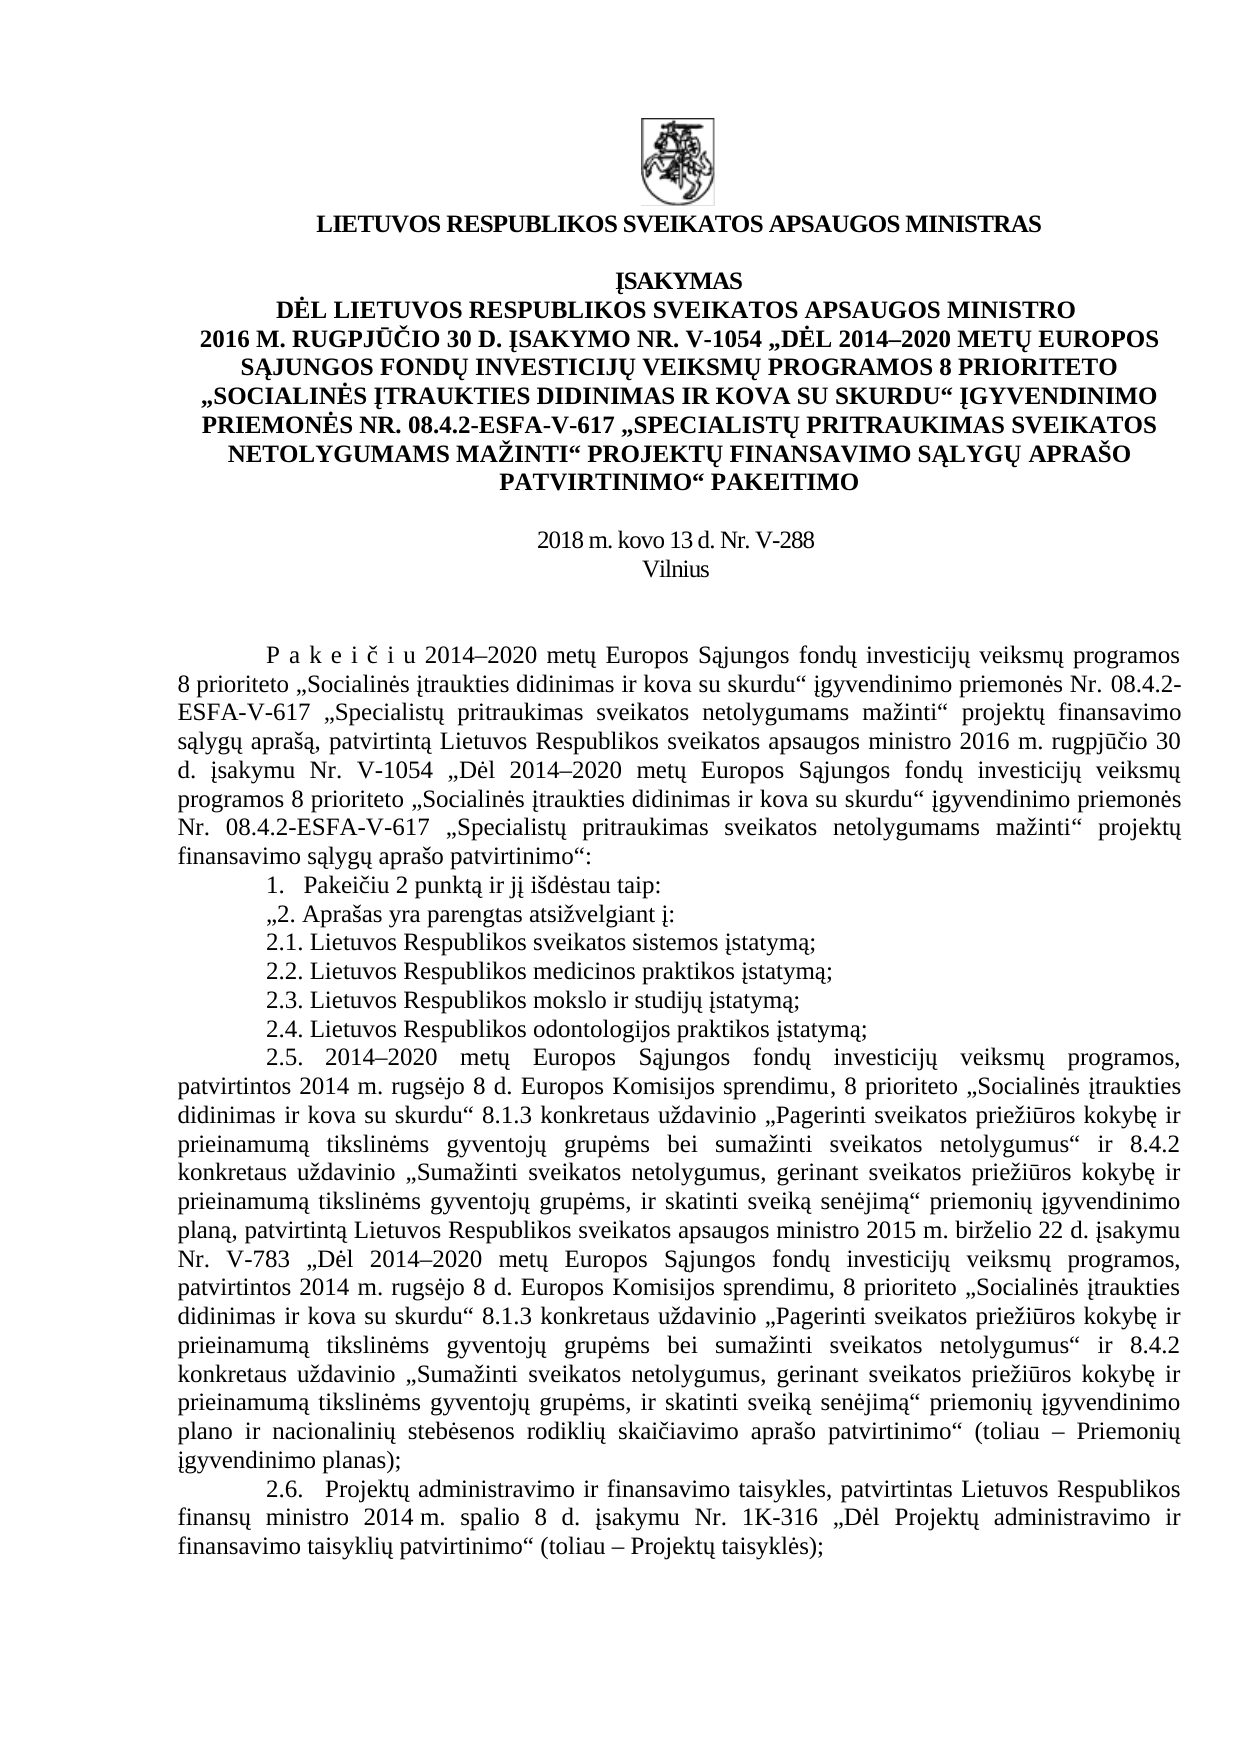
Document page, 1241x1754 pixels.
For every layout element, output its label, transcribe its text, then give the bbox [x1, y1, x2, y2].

text 2018 m. kovo 13 d. Nr. V-288 [177, 525, 1176, 554]
text 2.3. Lietuvos Respublikos mokslo ir studijų įstatymą; [177, 985, 1181, 1014]
text ĮSAKYMAS [177, 266, 1181, 295]
text 2.1. Lietuvos Respublikos sveikatos sistemos įstatymą; [177, 927, 1181, 956]
text LIETUVOS RESPUBLIKOS SVEIKATOS APSAUGOS MINISTRAS [177, 209, 1181, 237]
text 2.4. Lietuvos Respublikos odontologijos praktikos įstatymą; [266, 1014, 1181, 1042]
text Vilnius [177, 554, 1176, 582]
text 2.6. Projektų administravimo ir finansavimo taisykles, patvirtintas Lietuvos Respublikos finansų ministro 2014 m. spalio 8 d. įsakymu Nr. 1K-316 „Dėl Projektų administravimo ir finansavimo taisyklių patvirtinimo“ (toliau – Projektų taisyklės); [177, 1474, 1181, 1560]
text „2. Aprašas yra parengtas atsižvelgiant į: [266, 899, 1181, 927]
text P a k e i č i u 2014–2020 metų Europos Sąjungos fondų investicijų veiksmų programos 8 prioriteto „Socialinės įtraukties didinimas ir kova su skurdu“ įgyvendinimo priemonės Nr. 08.4.2-ESFA-V-617 „Specialistų pritraukimas sveikatos netolygumams mažinti“ projektų finansavimo sąlygų aprašą, patvirtintą Lietuvos Respublikos sveikatos apsaugos ministro 2016 m. rugpjūčio 30 d. įsakymu Nr. V-1054 „Dėl 2014–2020 metų Europos Sąjungos fondų investicijų veiksmų programos 8 prioriteto „Socialinės įtraukties didinimas ir kova su skurdu“ įgyvendinimo priemonės Nr. 08.4.2-ESFA-V-617 „Specialistų pritraukimas sveikatos netolygumams mažinti“ projektų finansavimo sąlygų aprašo patvirtinimo“: [177, 640, 1181, 870]
text 2.5. 2014–2020 metų Europos Sąjungos fondų investicijų veiksmų programos, patvirtintos 2014 m. rugsėjo 8 d. Europos Komisijos sprendimu, 8 prioriteto „Socialinės įtraukties didinimas ir kova su skurdu“ 8.1.3 konkretaus uždavinio „Pagerinti sveikatos priežiūros kokybę ir prieinamumą tikslinėms gyventojų grupėms bei sumažinti sveikatos netolygumus“ ir 8.4.2 konkretaus uždavinio „Sumažinti sveikatos netolygumus, gerinant sveikatos priežiūros kokybę ir prieinamumą tikslinėms gyventojų grupėms, ir skatinti sveiką senėjimą“ priemonių įgyvendinimo planą, patvirtintą Lietuvos Respublikos sveikatos apsaugos ministro 2015 m. birželio 22 d. įsakymu Nr. V-783 „Dėl 2014–2020 metų Europos Sąjungos fondų investicijų veiksmų programos, patvirtintos 2014 m. rugsėjo 8 d. Europos Komisijos sprendimu, 8 prioriteto „Socialinės įtraukties didinimas ir kova su skurdu“ 8.1.3 konkretaus uždavinio „Pagerinti sveikatos priežiūros kokybę ir prieinamumą tikslinėms gyventojų grupėms bei sumažinti sveikatos netolygumus“ ir 8.4.2 konkretaus uždavinio „Sumažinti sveikatos netolygumus, gerinant sveikatos priežiūros kokybę ir prieinamumą tikslinėms gyventojų grupėms, ir skatinti sveiką senėjimą“ priemonių įgyvendinimo plano ir nacionalinių stebėsenos rodiklių skaičiavimo aprašo patvirtinimo“ (toliau – Priemonių įgyvendinimo planas); [177, 1042, 1181, 1474]
text 2.2. Lietuvos Respublikos medicinos praktikos įstatymą; [177, 956, 1181, 985]
text DĖL LIETUVOS RESPUBLIKOS SVEIKATOS APSAUGOS MINISTRO 2016 M. RUGPJŪČIO 30 D. ĮSAKYMO NR. V-1054 „DĖL 2014–2020 METŲ EUROPOS SĄJUNGOS FONDŲ INVESTICIJŲ VEIKSMŲ PROGRAMOS 8 PRIORITETO „SOCIALINĖS ĮTRAUKTIES DIDINIMAS IR KOVA SU SKURDU“ ĮGYVENDINIMO PRIEMONĖS NR. 08.4.2-ESFA-V-617 „SPECIALISTŲ PRITRAUKIMAS SVEIKATOS NETOLYGUMAMS MAŽINTI“ PROJEKTŲ FINANSAVIMO SĄLYGŲ APRAŠO PATVIRTINIMO“ PAKEITIMO [177, 295, 1181, 496]
text 1. Pakeičiu 2 punktą ir jį išdėstau taip: [266, 870, 1181, 899]
